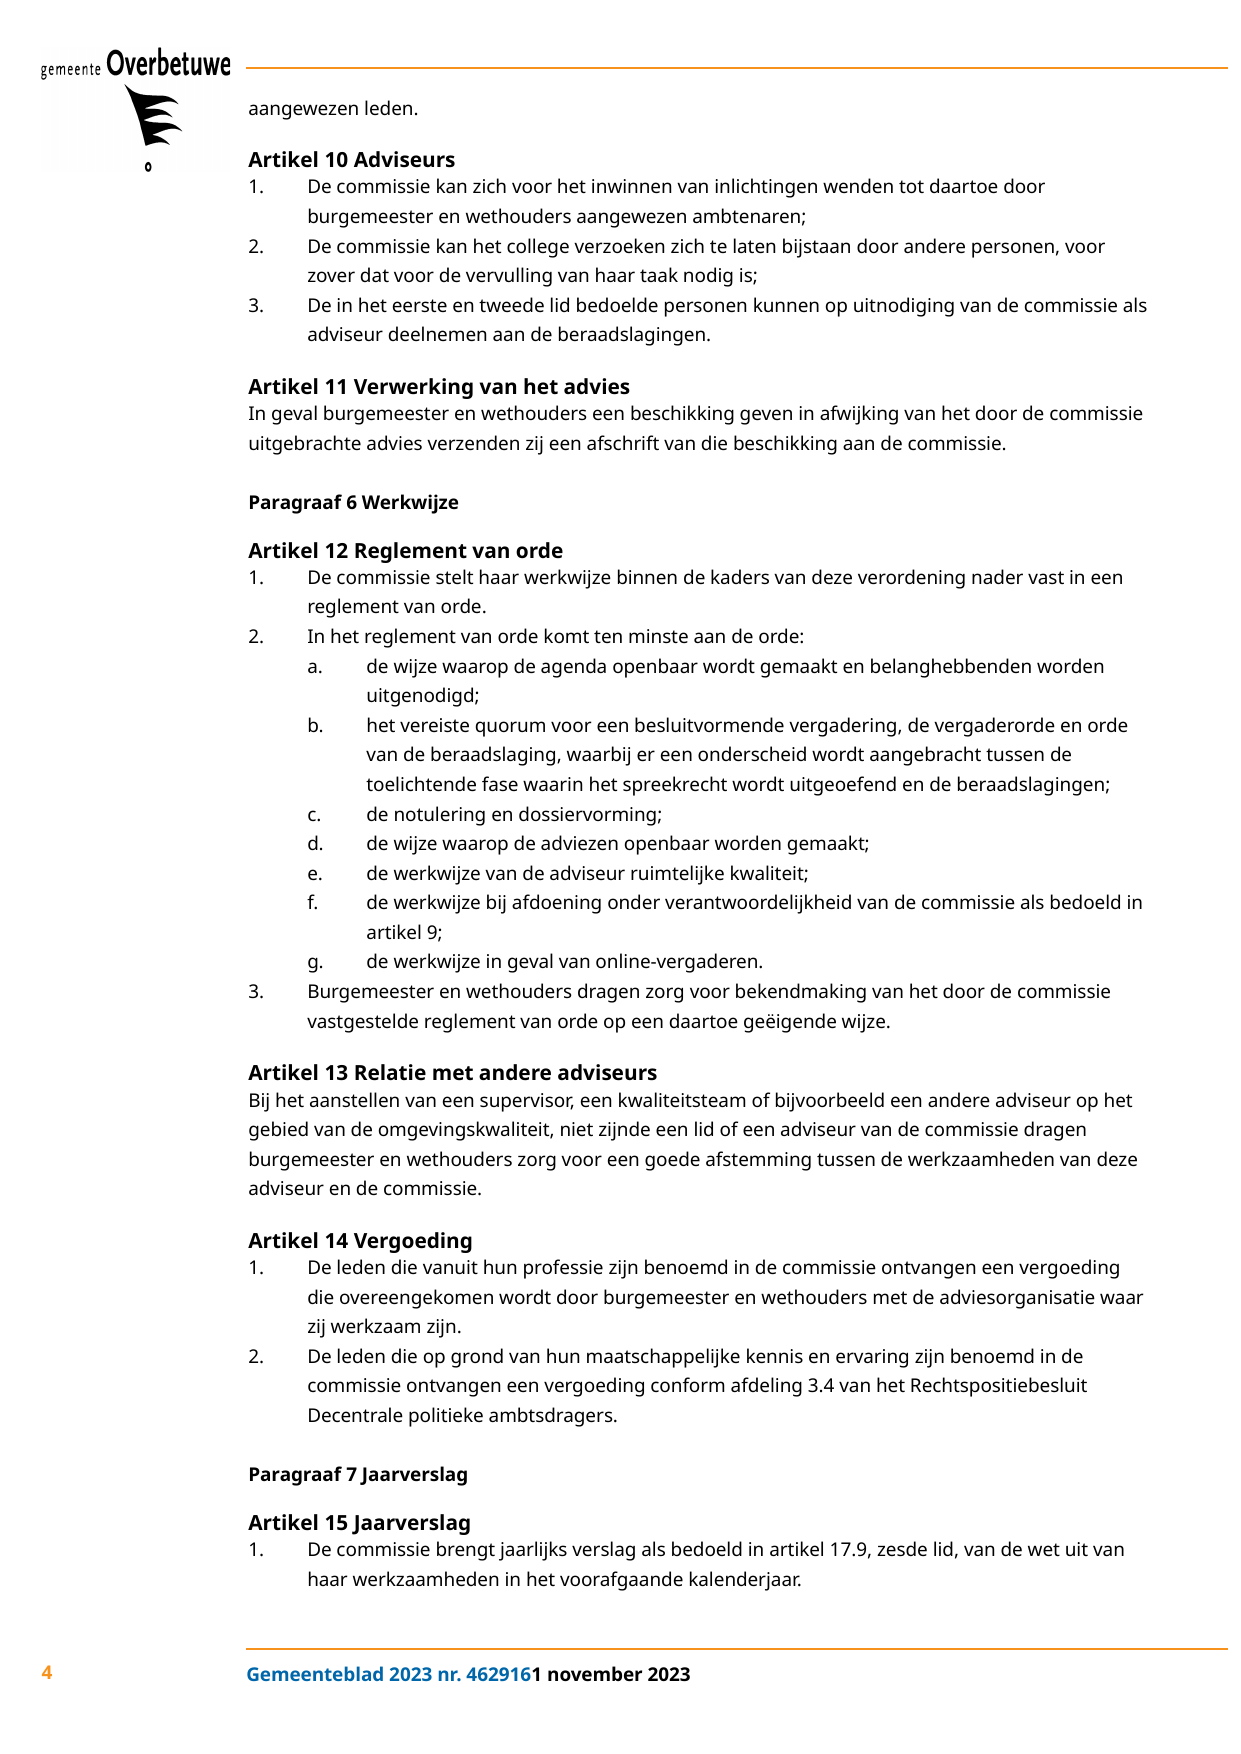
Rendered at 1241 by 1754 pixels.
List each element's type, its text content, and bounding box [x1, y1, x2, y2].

text Artikel 10 Adviseurs [248, 145, 1152, 174]
text Artikel 14 Vergoeding [248, 1226, 1152, 1254]
picture [41, 47, 231, 172]
text Artikel 15 Jaarverslag [248, 1508, 1152, 1536]
list De commissie stelt haar werkwijze binnen de kaders van deze verordening nader vast in een reglement van orde. [248, 564, 1152, 619]
list de wijze waarop de agenda openbaar wordt gemaakt en belanghebbenden worden uitgenodigd; [307, 653, 1152, 708]
text aangewezen leden. [248, 95, 1152, 121]
text In geval burgemeester en wethouders een beschikking geven in afwijking van het door de commissie uitgebrachte advies verzenden zij een afschrift van die beschikking aan de commissie. [248, 400, 1152, 456]
list In het reglement van orde komt ten minste aan de orde: [248, 623, 1152, 649]
list het vereiste quorum voor een besluitvormende vergadering, de vergaderorde en orde van de beraadslaging, waarbij er een onderscheid wordt aangebracht tussen de toelichtende fase waarin het spreekrecht wordt uitgeoefend en de beraadslagingen; [307, 712, 1152, 797]
list de werkwijze van de adviseur ruimtelijke kwaliteit; [307, 860, 1152, 886]
list De leden die op grond van hun maatschappelijke kennis en ervaring zijn benoemd in de commissie ontvangen een vergoeding conform afdeling 3.4 van het Rechtspositiebesluit Decentrale politieke ambtsdragers. [248, 1343, 1152, 1428]
list de werkwijze bij afdoening onder verantwoordelijkheid van de commissie als bedoeld in artikel 9; [307, 889, 1152, 945]
list de werkwijze in geval van online-vergaderen. [307, 949, 1152, 974]
text Artikel 12 Reglement van orde [248, 536, 1152, 564]
list de wijze waarop de adviezen openbaar worden gemaakt; [307, 830, 1152, 856]
list De commissie kan het college verzoeken zich te laten bijstaan door andere personen, voor zover dat voor de vervulling van haar taak nodig is; [248, 233, 1152, 288]
list De in het eerste en tweede lid bedoelde personen kunnen op uitnodiging van de commissie als adviseur deelnemen aan de beraadslagingen. [248, 292, 1152, 347]
list De leden die vanuit hun professie zijn benoemd in de commissie ontvangen een vergoeding die overeengekomen wordt door burgemeester en wethouders met de adviesorganisatie waar zij werkzaam zijn. [248, 1254, 1152, 1339]
list De commissie kan zich voor het inwinnen van inlichtingen wenden tot daartoe door burgemeester en wethouders aangewezen ambtenaren; [248, 174, 1152, 229]
text Paragraaf 7 Jaarverslag [248, 1461, 1152, 1487]
list De commissie brengt jaarlijks verslag als bedoeld in artikel 17.9, zesde lid, van de wet uit van haar werkzaamheden in het voorafgaande kalenderjaar. [248, 1536, 1152, 1592]
text Paragraaf 6 Werkwijze [248, 489, 1152, 515]
text Bij het aanstellen van een supervisor, een kwaliteitsteam of bijvoorbeeld een andere adviseur op het gebied van de omgevingskwaliteit, niet zijnde een lid of een adviseur van de commissie dragen burgemeester en wethouders zorg voor een goede afstemming tussen de werkzaamheden van deze adviseur en de commissie. [248, 1087, 1152, 1201]
text Artikel 13 Relatie met andere adviseurs [248, 1058, 1152, 1087]
text Artikel 11 Verwerking van het advies [248, 372, 1152, 400]
list de notulering en dossiervorming; [307, 801, 1152, 827]
list Burgemeester en wethouders dragen zorg voor bekendmaking van het door de commissie vastgestelde reglement van orde op een daartoe geëigende wijze. [248, 978, 1152, 1034]
